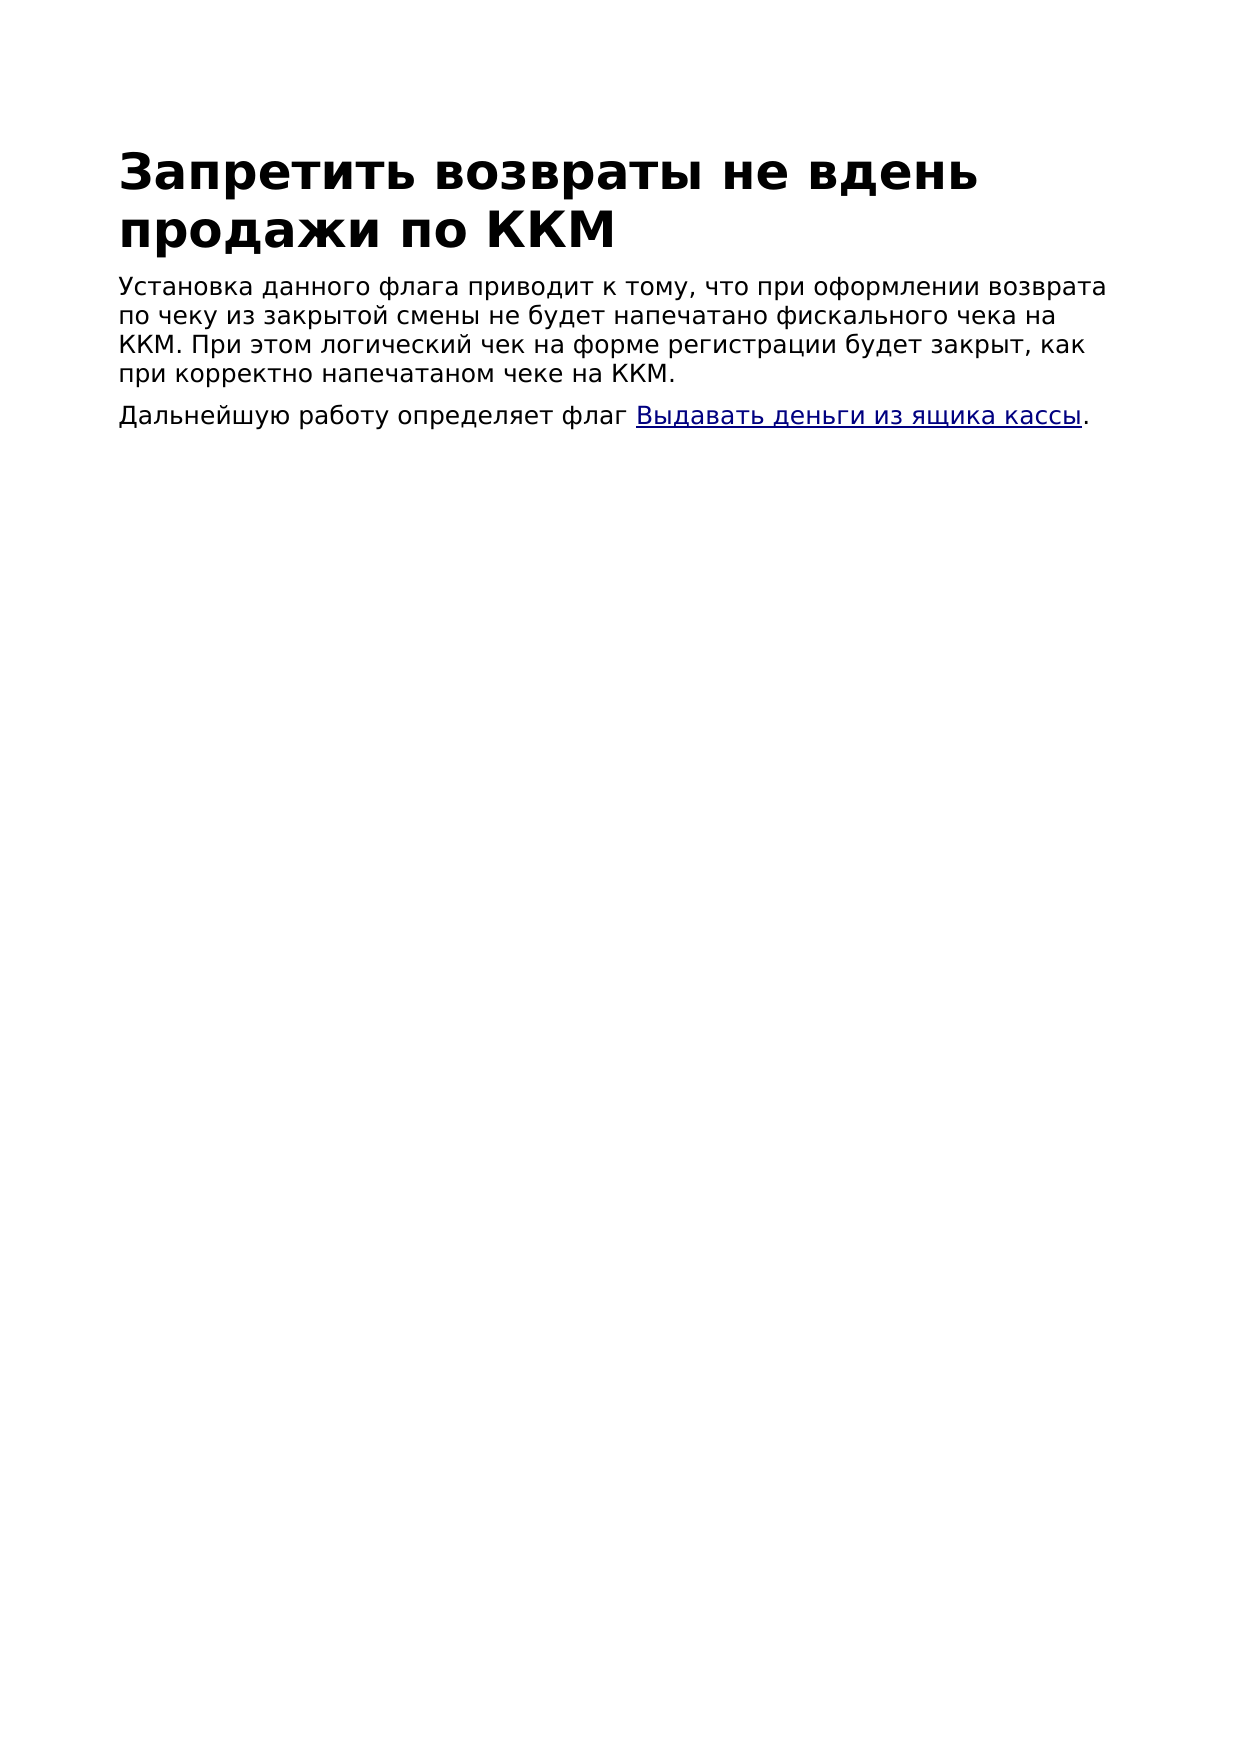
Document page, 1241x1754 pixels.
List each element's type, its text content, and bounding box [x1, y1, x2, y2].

text Установка данного флага приводит к тому, что при оформлении возврата по чеку из закрытой смены не будет напечатано фискального чека на ККМ. При этом логический чек на форме регистрации будет закрыт, как при корректно напечатаном чеке на ККМ. [118, 272, 1122, 389]
subtitle Запретить возвраты не вдень продажи по ККМ [118, 143, 1122, 259]
text Дальнейшую работу определяет флаг Выдавать деньги из ящика кассы. [118, 401, 1122, 430]
